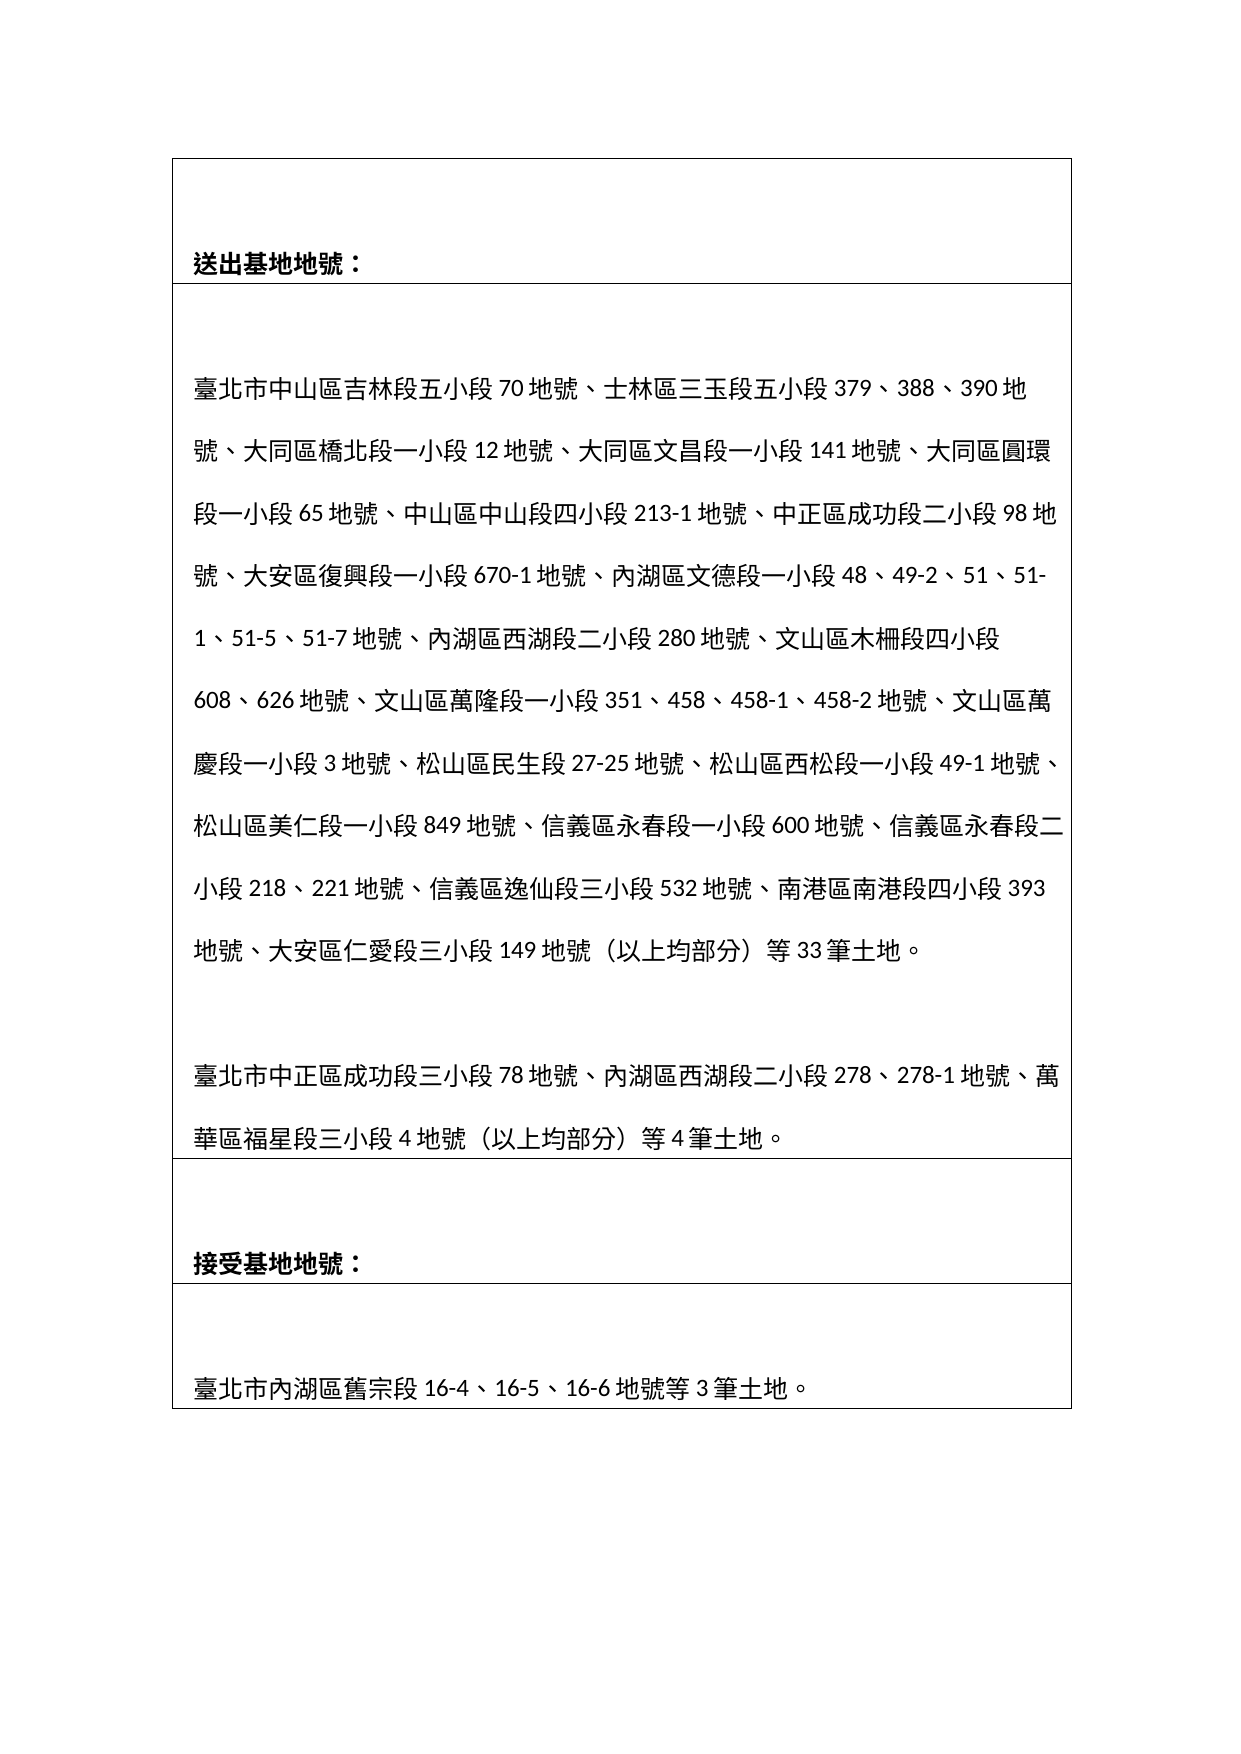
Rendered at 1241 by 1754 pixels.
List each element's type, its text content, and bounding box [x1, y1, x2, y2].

table_cell 臺北市中山區吉林段五小段70地號、士林區三玉段五小段379、388、390地號、大同區橋北段一小段12地號、大同區文昌段一小段141地號、大同區圓環段一小段65地號、中山區中山段四小段213-1地號、中正區成功段二小段98地號、大安區復興段一小段670-1地號、內湖區文德段一小段48、49-2、51、51-1、51-5、51-7地號、內湖區西湖段二小段280地號、文山區木柵段四小段608、626地號、文山區萬隆段一小段351、458、458-1、458-2地號、文山區萬慶段一小段3地號、松山區民生段27-25地號、松山區西松段一小段49-1地號、松山區美仁段一小段849地號、信義區永春段一小段600地號、信義區永春段二小段218、221地號、信義區逸仙段三小段532地號、南港區南港段四小段393地號、大安區仁愛段三小段149地號（以上均部分）等33筆土地。 臺北市中正區成功段三小段78地號、內湖區西湖段二小段278、278-1地號、萬華區福星段三小段4地號（以上均部分）等4筆土地。 [173, 284, 1071, 1158]
table_cell 接受基地地號： [173, 1159, 1071, 1283]
table_header 送出基地地號： [173, 159, 1071, 283]
table_cell 臺北市內湖區舊宗段16-4、16-5、16-6地號等3筆土地。 [173, 1284, 1071, 1408]
